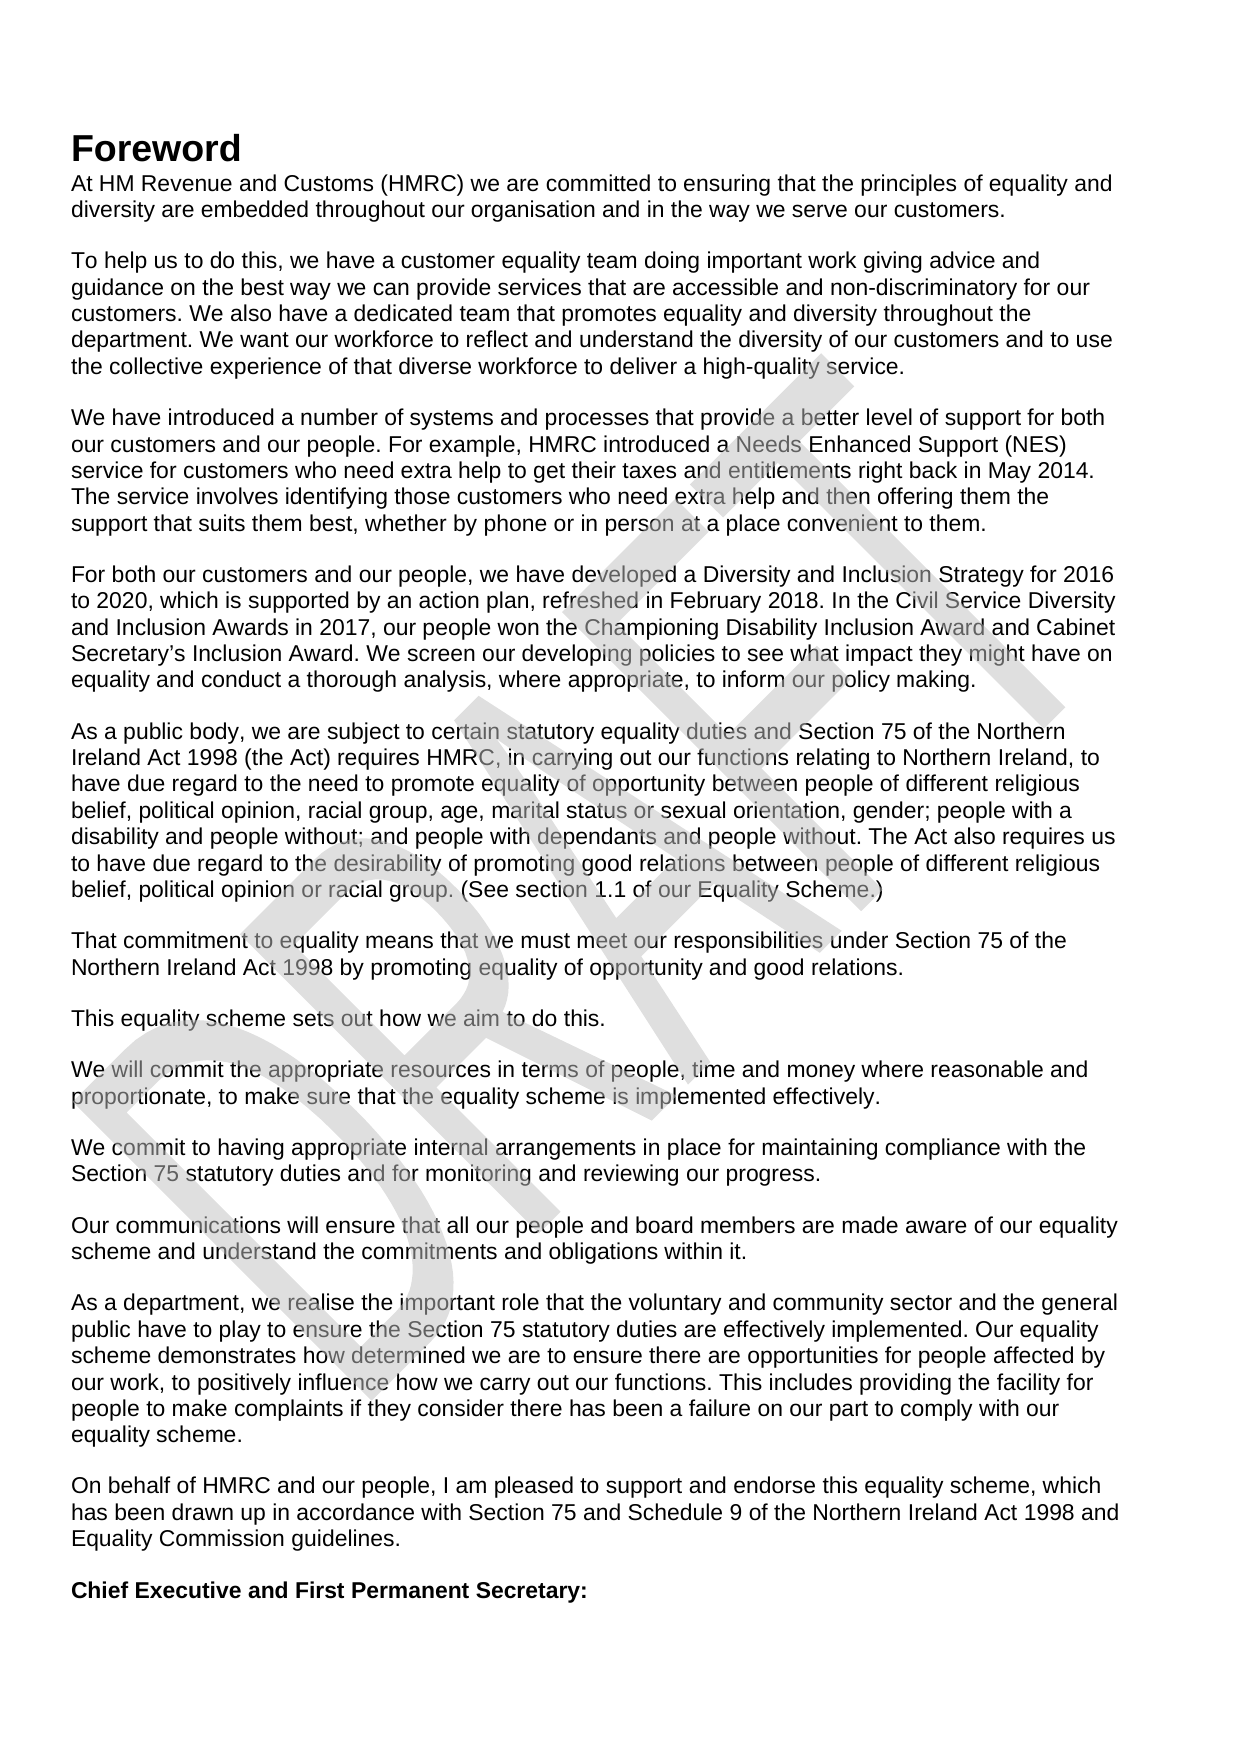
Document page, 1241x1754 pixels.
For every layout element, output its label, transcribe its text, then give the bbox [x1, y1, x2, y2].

text That commitment to equality means that we must meet our responsibilities under Section 75 of the Northern Ireland Act 1998 by promoting equality of opportunity and good relations. [642, 927, 1119, 980]
text As a public body, we are subject to certain statutory equality duties and Section 75 of the Northern Ireland Act 1998 (the Act) requires HMRC, in carrying out our functions relating to Northern Ireland, to have due regard to the need to promote equality of opportunity between people of different religious belief, political opinion, racial group, age, marital status or sexual orientation, gender; people with a disability and people without; and people with dependants and people without. The Act also requires us to have due regard to the desirability of promoting good relations between people of different religious belief, political opinion or racial group. (See section 1.1 of our Equality Scheme.) [501, 743, 675, 902]
text On behalf of HMRC and our people, I am pleased to support and endorse this equality scheme, which has been drawn up in accordance with Section 75 and Schedule 9 of the Northern Ireland Act 1998 and Equality Commission guidelines. [71, 1472, 1119, 1552]
text That commitment to equality means that we must meet our responsibilities under Section 75 of the Northern Ireland Act 1998 by promoting equality of opportunity and good relations. [71, 927, 284, 980]
text We commit to having appropriate internal arrangements in place for maintaining compliance with the Section 75 statutory duties and for monitoring and reviewing our progress. [71, 1134, 156, 1187]
text Chief Executive and First Permanent Secretary: [71, 1577, 1119, 1603]
text That commitment to equality means that we must meet our responsibilities under Section 75 of the Northern Ireland Act 1998 by promoting equality of opportunity and good relations. [303, 927, 468, 980]
text Our communications will ensure that all our people and board members are made aware of our equality scheme and understand the commitments and obligations within it. [434, 1212, 1119, 1264]
text As a department, we realise the important role that the voluntary and community sector and the general public have to play to ensure the Section 75 statutory duties are effectively implemented. Our equality scheme demonstrates how determined we are to ensure there are opportunities for people affected by our work, to positively influence how we carry out our functions. This includes providing the facility for people to make complaints if they consider there has been a failure on our part to comply with our equality scheme. [71, 1289, 1119, 1447]
text For both our customers and our people, we have developed a Diversity and Inclusion Strategy for 2016 to 2020, which is supported by an action plan, refreshed in February 2018. In the Civil Service Diversity and Inclusion Awards in 2017, our people won the Championing Disability Inclusion Award and Cabinet Secretary’s Inclusion Award. We screen our developing policies to see what impact they might have on equality and conduct a thorough analysis, where appropriate, to inform our policy making. [921, 561, 1119, 693]
text We commit to having appropriate internal arrangements in place for maintaining compliance with the Section 75 statutory duties and for monitoring and reviewing our progress. [380, 1134, 491, 1187]
text Our communications will ensure that all our people and board members are made aware of our equality scheme and understand the commitments and obligations within it. [228, 1212, 412, 1264]
text We commit to having appropriate internal arrangements in place for maintaining compliance with the Section 75 statutory duties and for monitoring and reviewing our progress. [484, 1134, 1119, 1187]
text At HM Revenue and Customs (HMRC) we are committed to ensuring that the principles of equality and diversity are embedded throughout our organisation and in the way we serve our customers. [71, 170, 1119, 222]
text For both our customers and our people, we have developed a Diversity and Inclusion Strategy for 2016 to 2020, which is supported by an action plan, refreshed in February 2018. In the Civil Service Diversity and Inclusion Awards in 2017, our people won the Championing Disability Inclusion Award and Cabinet Secretary’s Inclusion Award. We screen our developing policies to see what impact they might have on equality and conduct a thorough analysis, where appropriate, to inform our policy making. [619, 561, 1007, 693]
subtitle Foreword [71, 127, 1122, 170]
text As a public body, we are subject to certain statutory equality duties and Section 75 of the Northern Ireland Act 1998 (the Act) requires HMRC, in carrying out our functions relating to Northern Ireland, to have due regard to the need to promote equality of opportunity between people of different religious belief, political opinion, racial group, age, marital status or sexual orientation, gender; people with a disability and people without; and people with dependants and people without. The Act also requires us to have due regard to the desirability of promoting good relations between people of different religious belief, political opinion or racial group. (See section 1.1 of our Equality Scheme.) [763, 718, 1119, 902]
text We will commit the appropriate resources in terms of people, time and money where reasonable and proportionate, to make sure that the equality scheme is implemented effectively. [597, 1056, 1119, 1109]
text To help us to do this, we have a customer equality team doing important work giving advice and guidance on the best way we can provide services that are accessible and non-discriminatory for our customers. We also have a dedicated team that promotes equality and diversity throughout the department. We want our workforce to reflect and understand the diversity of our customers and to use the collective experience of that diverse workforce to deliver a high-quality service. [71, 247, 1119, 379]
text This equality scheme sets out how we aim to do this. [674, 1005, 1119, 1031]
text We will commit the appropriate resources in terms of people, time and money where reasonable and proportionate, to make sure that the equality scheme is implemented effectively. [294, 1056, 413, 1109]
text We will commit the appropriate resources in terms of people, time and money where reasonable and proportionate, to make sure that the equality scheme is implemented effectively. [132, 1061, 307, 1109]
text For both our customers and our people, we have developed a Diversity and Inclusion Strategy for 2016 to 2020, which is supported by an action plan, refreshed in February 2018. In the Civil Service Diversity and Inclusion Awards in 2017, our people won the Championing Disability Inclusion Award and Cabinet Secretary’s Inclusion Award. We screen our developing policies to see what impact they might have on equality and conduct a thorough analysis, where appropriate, to inform our policy making. [71, 561, 641, 693]
text This equality scheme sets out how we aim to do this. [71, 1005, 335, 1031]
text We commit to having appropriate internal arrangements in place for maintaining compliance with the Section 75 statutory duties and for monitoring and reviewing our progress. [150, 1134, 380, 1187]
text As a public body, we are subject to certain statutory equality duties and Section 75 of the Northern Ireland Act 1998 (the Act) requires HMRC, in carrying out our functions relating to Northern Ireland, to have due regard to the need to promote equality of opportunity between people of different religious belief, political opinion, racial group, age, marital status or sexual orientation, gender; people with a disability and people without; and people with dependants and people without. The Act also requires us to have due regard to the desirability of promoting good relations between people of different religious belief, political opinion or racial group. (See section 1.1 of our Equality Scheme.) [71, 718, 570, 902]
text As a public body, we are subject to certain statutory equality duties and Section 75 of the Northern Ireland Act 1998 (the Act) requires HMRC, in carrying out our functions relating to Northern Ireland, to have due regard to the need to promote equality of opportunity between people of different religious belief, political opinion, racial group, age, marital status or sexual orientation, gender; people with a disability and people without; and people with dependants and people without. The Act also requires us to have due regard to the desirability of promoting good relations between people of different religious belief, political opinion or racial group. (See section 1.1 of our Equality Scheme.) [515, 718, 850, 902]
text We have introduced a number of systems and processes that provide a better level of support for both our customers and our people. For example, HMRC introduced a Needs Enhanced Support (NES) service for customers who need extra help to get their taxes and entitlements right back in May 2014. The service involves identifying those customers who need extra help and then offering them the support that suits them best, whether by phone or in person at a place convenient to them. [71, 404, 850, 536]
text This equality scheme sets out how we aim to do this. [356, 1005, 453, 1031]
text This equality scheme sets out how we aim to do this. [503, 1005, 652, 1031]
text That commitment to equality means that we must meet our responsibilities under Section 75 of the Northern Ireland Act 1998 by promoting equality of opportunity and good relations. [489, 927, 616, 980]
text Our communications will ensure that all our people and board members are made aware of our equality scheme and understand the commitments and obligations within it. [71, 1212, 233, 1264]
text We have introduced a number of systems and processes that provide a better level of support for both our customers and our people. For example, HMRC introduced a Needs Enhanced Support (NES) service for customers who need extra help to get their taxes and entitlements right back in May 2014. The service involves identifying those customers who need extra help and then offering them the support that suits them best, whether by phone or in person at a place convenient to them. [801, 404, 1119, 536]
text We will commit the appropriate resources in terms of people, time and money where reasonable and proportionate, to make sure that the equality scheme is implemented effectively. [437, 1056, 626, 1109]
